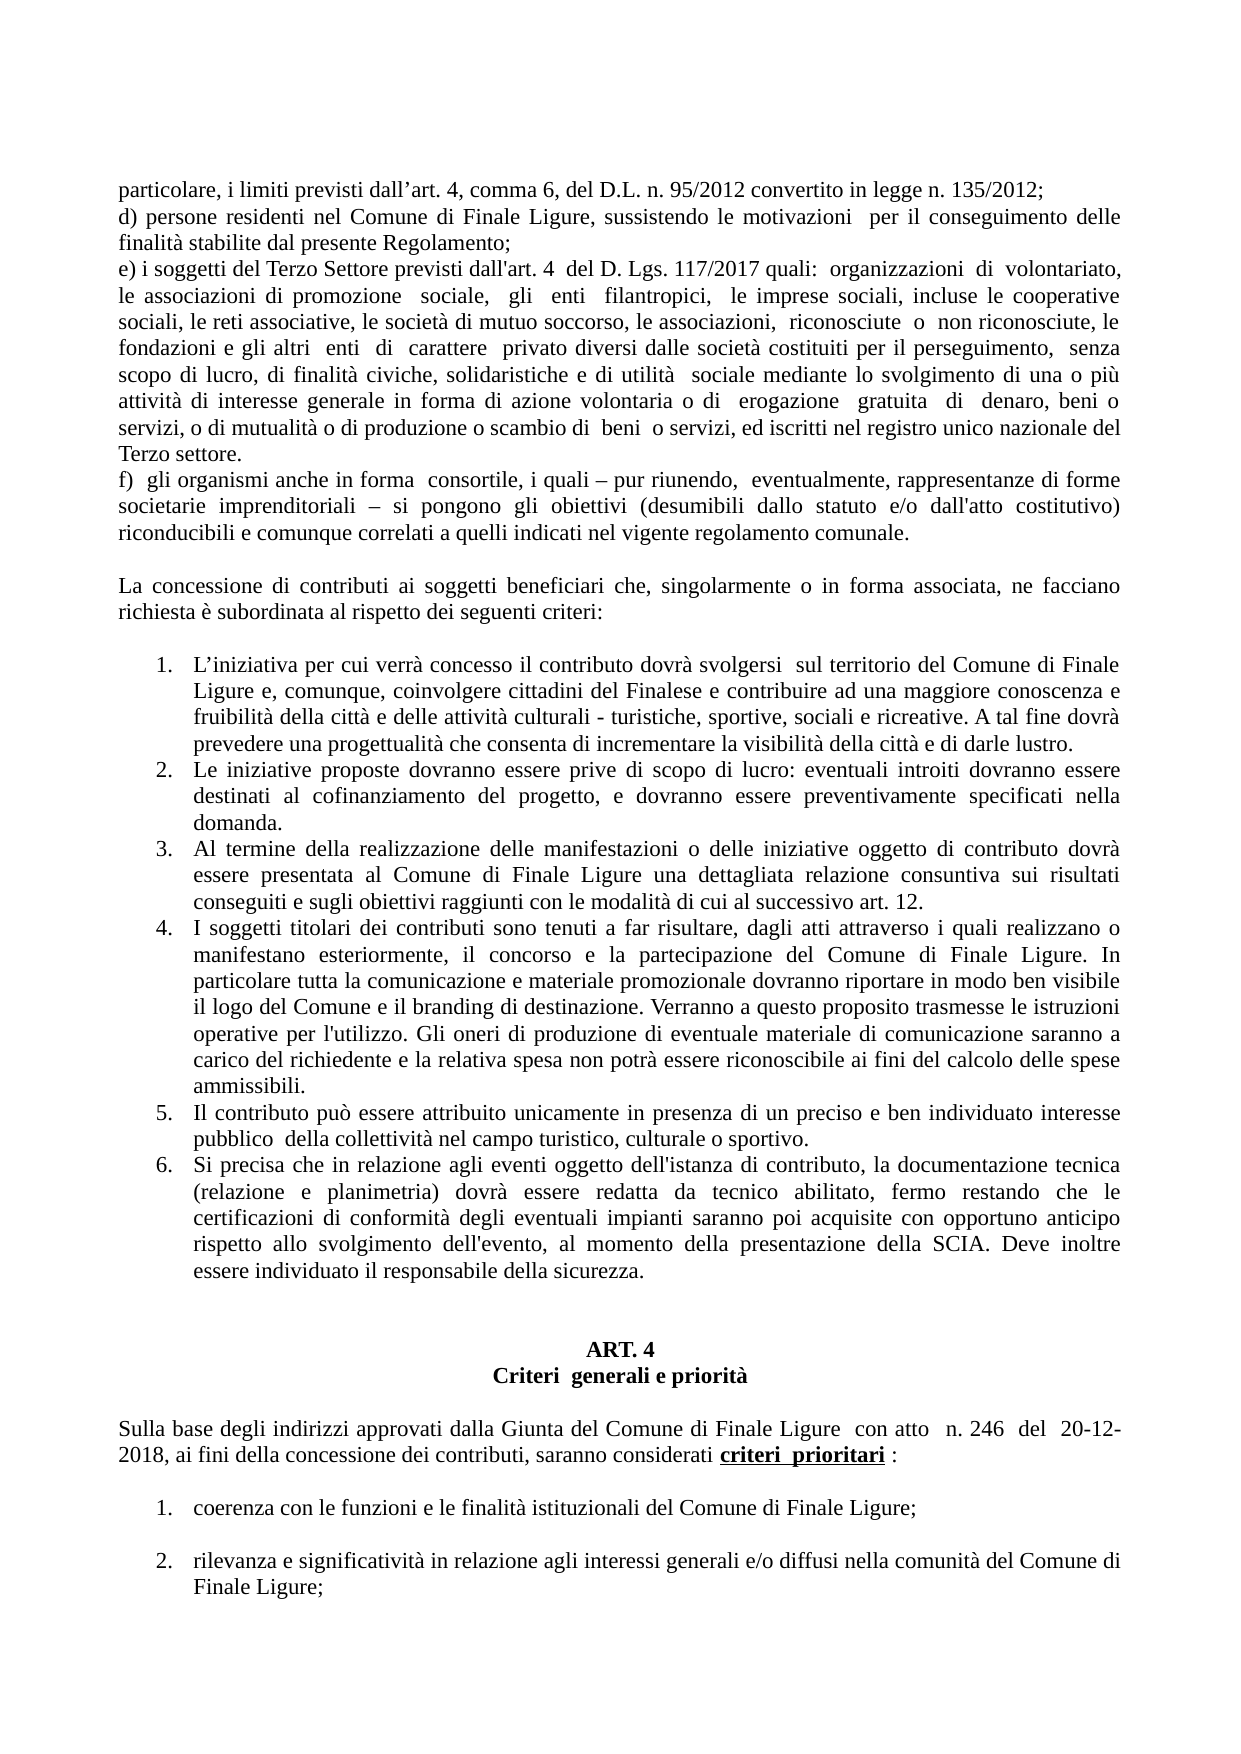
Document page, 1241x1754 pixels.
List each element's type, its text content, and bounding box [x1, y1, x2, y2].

text La concessione di contributi ai soggetti beneficiari che, singolarmente o in forma associata, ne facciano richiesta è subordinata al rispetto dei seguenti criteri: [118, 572, 1122, 624]
list Le iniziative proposte dovranno essere prive di scopo di lucro: eventuali introiti dovranno essere destinati al cofinanziamento del progetto, e dovranno essere preventivamente specificati nella domanda. [156, 756, 1122, 835]
list Il contributo può essere attribuito unicamente in presenza di un preciso e ben individuato interesse pubblico della collettività nel campo turistico, culturale o sportivo. [156, 1099, 1122, 1151]
text particolare, i limiti previsti dall’art. 4, comma 6, del D.L. n. 95/2012 convertito in legge n. 135/2012; [118, 176, 1122, 203]
text e) i soggetti del Terzo Settore previsti dall'art. 4 del D. Lgs. 117/2017 quali: organizzazioni di volontariato, le associazioni di promozione sociale, gli enti filantropici, le imprese sociali, incluse le cooperative sociali, le reti associative, le società di mutuo soccorso, le associazioni, riconosciute o non riconosciute, le fondazioni e gli altri enti di carattere privato diversi dalle società costituiti per il perseguimento, senza scopo di lucro, di finalità civiche, solidaristiche e di utilità sociale mediante lo svolgimento di una o più attività di interesse generale in forma di azione volontaria o di erogazione gratuita di denaro, beni o servizi, o di mutualità o di produzione o scambio di beni o servizi, ed iscritti nel registro unico nazionale del Terzo settore. [118, 255, 1122, 466]
text Criteri generali e priorità [118, 1362, 1122, 1389]
list Si precisa che in relazione agli eventi oggetto dell'istanza di contributo, la documentazione tecnica (relazione e planimetria) dovrà essere redatta da tecnico abilitato, fermo restando che le certificazioni di conformità degli eventuali impianti saranno poi acquisite con opportuno anticipo rispetto allo svolgimento dell'evento, al momento della presentazione della SCIA. Deve inoltre essere individuato il responsabile della sicurezza. [156, 1151, 1122, 1283]
text d) persone residenti nel Comune di Finale Ligure, sussistendo le motivazioni per il conseguimento delle finalità stabilite dal presente Regolamento; [118, 203, 1122, 255]
list coerenza con le funzioni e le finalità istituzionali del Comune di Finale Ligure; [156, 1494, 1122, 1520]
list L’iniziativa per cui verrà concesso il contributo dovrà svolgersi sul territorio del Comune di Finale Ligure e, comunque, coinvolgere cittadini del Finalese e contribuire ad una maggiore conoscenza e fruibilità della città e delle attività culturali - turistiche, sportive, sociali e ricreative. A tal fine dovrà prevedere una progettualità che consenta di incrementare la visibilità della città e di darle lustro. [156, 651, 1122, 756]
list Al termine della realizzazione delle manifestazioni o delle iniziative oggetto di contributo dovrà essere presentata al Comune di Finale Ligure una dettagliata relazione consuntiva sui risultati conseguiti e sugli obiettivi raggiunti con le modalità di cui al successivo art. 12. [156, 835, 1122, 914]
text ART. 4 [118, 1336, 1122, 1362]
list I soggetti titolari dei contributi sono tenuti a far risultare, dagli atti attraverso i quali realizzano o manifestano esteriormente, il concorso e la partecipazione del Comune di Finale Ligure. In particolare tutta la comunicazione e materiale promozionale dovranno riportare in modo ben visibile il logo del Comune e il branding di destinazione. Verranno a questo proposito trasmesse le istruzioni operative per l'utilizzo. Gli oneri di produzione di eventuale materiale di comunicazione saranno a carico del richiedente e la relativa spesa non potrà essere riconoscibile ai fini del calcolo delle spese ammissibili. [156, 914, 1122, 1099]
text Sulla base degli indirizzi approvati dalla Giunta del Comune di Finale Ligure con atto n. 246 del 20-12-2018, ai fini della concessione dei contributi, saranno considerati criteri prioritari : [118, 1415, 1122, 1468]
text f) gli organismi anche in forma consortile, i quali – pur riunendo, eventualmente, rappresentanze di forme societarie imprenditoriali – si pongono gli obiettivi (desumibili dallo statuto e/o dall'atto costitutivo) riconducibili e comunque correlati a quelli indicati nel vigente regolamento comunale. [118, 466, 1122, 545]
list rilevanza e significatività in relazione agli interessi generali e/o diffusi nella comunità del Comune di Finale Ligure; [156, 1547, 1122, 1599]
